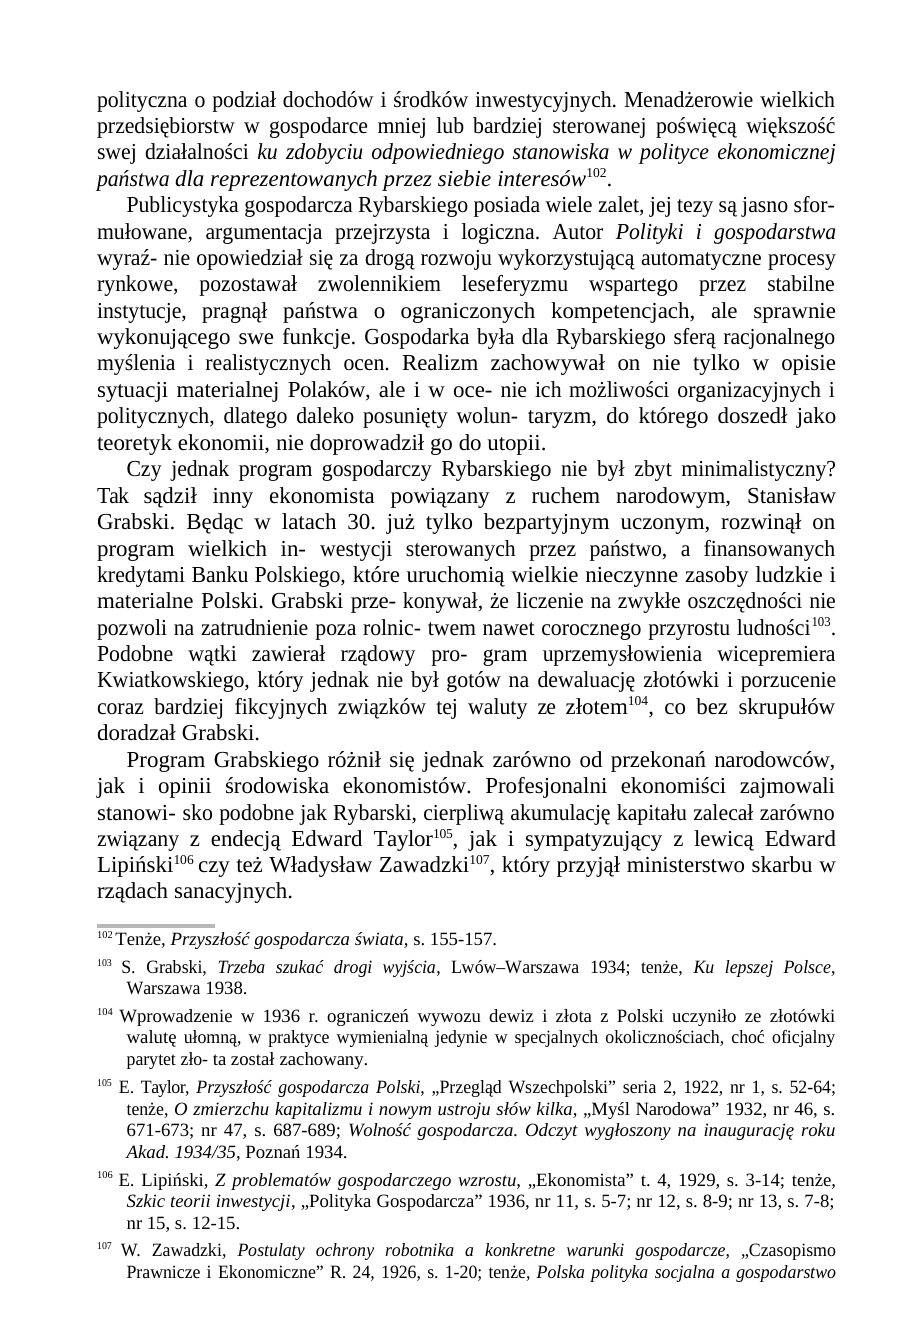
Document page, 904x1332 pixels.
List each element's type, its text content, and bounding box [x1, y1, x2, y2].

text 106 E. Lipiński, Z problematów gospodarczego wzrostu, „Ekonomista” t. 4, 1929, s. 3-14; tenże, Szkic teorii inwestycji, „Polityka Gospodarcza” 1936, nr 11, s. 5-7; nr 12, s. 8-9; nr 13, s. 7-8; nr 15, s. 12-15. [97, 1168, 836, 1233]
text 103 S. Grabski, Trzeba szukać drogi wyjścia, Lwów–Warszawa 1934; tenże, Ku lepszej Polsce, Warszawa 1938. [97, 956, 836, 999]
text 105 E. Taylor, Przyszłość gospodarcza Polski, „Przegląd Wszechpolski” seria 2, 1922, nr 1, s. 52-64; tenże, O zmierzchu kapitalizmu i nowym ustroju słów kilka, „Myśl Narodowa” 1932, nr 46, s. 671-673; nr 47, s. 687-689; Wolność gospodarcza. Odczyt wygłoszony na inaugurację roku Akad. 1934/35, Poznań 1934. [97, 1076, 836, 1162]
text 104 Wprowadzenie w 1936 r. ograniczeń wywozu dewiz i złota z Polski uczyniło ze złotówki walutę ułomną, w praktyce wymienialną jedynie w specjalnych okolicznościach, choć oficjalny parytet zło- ta został zachowany. [97, 1005, 836, 1069]
text 107 W. Zawadzki, Postulaty ochrony robotnika a konkretne warunki gospodarcze, „Czasopismo Prawnicze i Ekonomiczne” R. 24, 1926, s. 1-20; tenże, Polska polityka socjalna a gospodarstwo [97, 1239, 836, 1282]
text Czy jednak program gospodarczy Rybarskiego nie był zbyt minimalistyczny? Tak sądził inny ekonomista powiązany z ruchem narodowym, Stanisław Grabski. Będąc w latach 30. już tylko bezpartyjnym uczonym, rozwinął on program wielkich in- westycji sterowanych przez państwo, a finansowanych kredytami Banku Polskiego, które uruchomią wielkie nieczynne zasoby ludzkie i materialne Polski. Grabski prze- konywał, że liczenie na zwykłe oszczędności nie pozwoli na zatrudnienie poza rolnic- twem nawet corocznego przyrostu ludności103. Podobne wątki zawierał rządowy pro- gram uprzemysłowienia wicepremiera Kwiatkowskiego, który jednak nie był gotów na dewaluację złotówki i porzucenie coraz bardziej fikcyjnych związków tej waluty ze złotem104, co bez skrupułów doradzał Grabski. [97, 456, 836, 745]
text Program Grabskiego różnił się jednak zarówno od przekonań narodowców, jak i opinii środowiska ekonomistów. Profesjonalni ekonomiści zajmowali stanowi- sko podobne jak Rybarski, cierpliwą akumulację kapitału zalecał zarówno związany z endecją Edward Taylor105, jak i sympatyzujący z lewicą Edward Lipiński106 czy też Władysław Zawadzki107, który przyjął ministerstwo skarbu w rządach sanacyjnych. [97, 746, 836, 904]
text Publicystyka gospodarcza Rybarskiego posiada wiele zalet, jej tezy są jasno sfor- mułowane, argumentacja przejrzysta i logiczna. Autor Polityki i gospodarstwa wyraź- nie opowiedział się za drogą rozwoju wykorzystującą automatyczne procesy rynkowe, pozostawał zwolennikiem leseferyzmu wspartego przez stabilne instytucje, pragnął państwa o ograniczonych kompetencjach, ale sprawnie wykonującego swe funkcje. Gospodarka była dla Rybarskiego sferą racjonalnego myślenia i realistycznych ocen. Realizm zachowywał on nie tylko w opisie sytuacji materialnej Polaków, ale i w oce- nie ich możliwości organizacyjnych i politycznych, dlatego daleko posunięty wolun- taryzm, do którego doszedł jako teoretyk ekonomii, nie doprowadził go do utopii. [97, 191, 836, 455]
text 102 Tenże, Przyszłość gospodarcza świata, s. 155-157. [97, 920, 847, 950]
text polityczna o podział dochodów i środków inwestycyjnych. Menadżerowie wielkich przedsiębiorstw w gospodarce mniej lub bardziej sterowanej poświęcą większość swej działalności ku zdobyciu odpowiedniego stanowiska w polityce ekonomicznej państwa dla reprezentowanych przez siebie interesów102. [97, 86, 836, 191]
